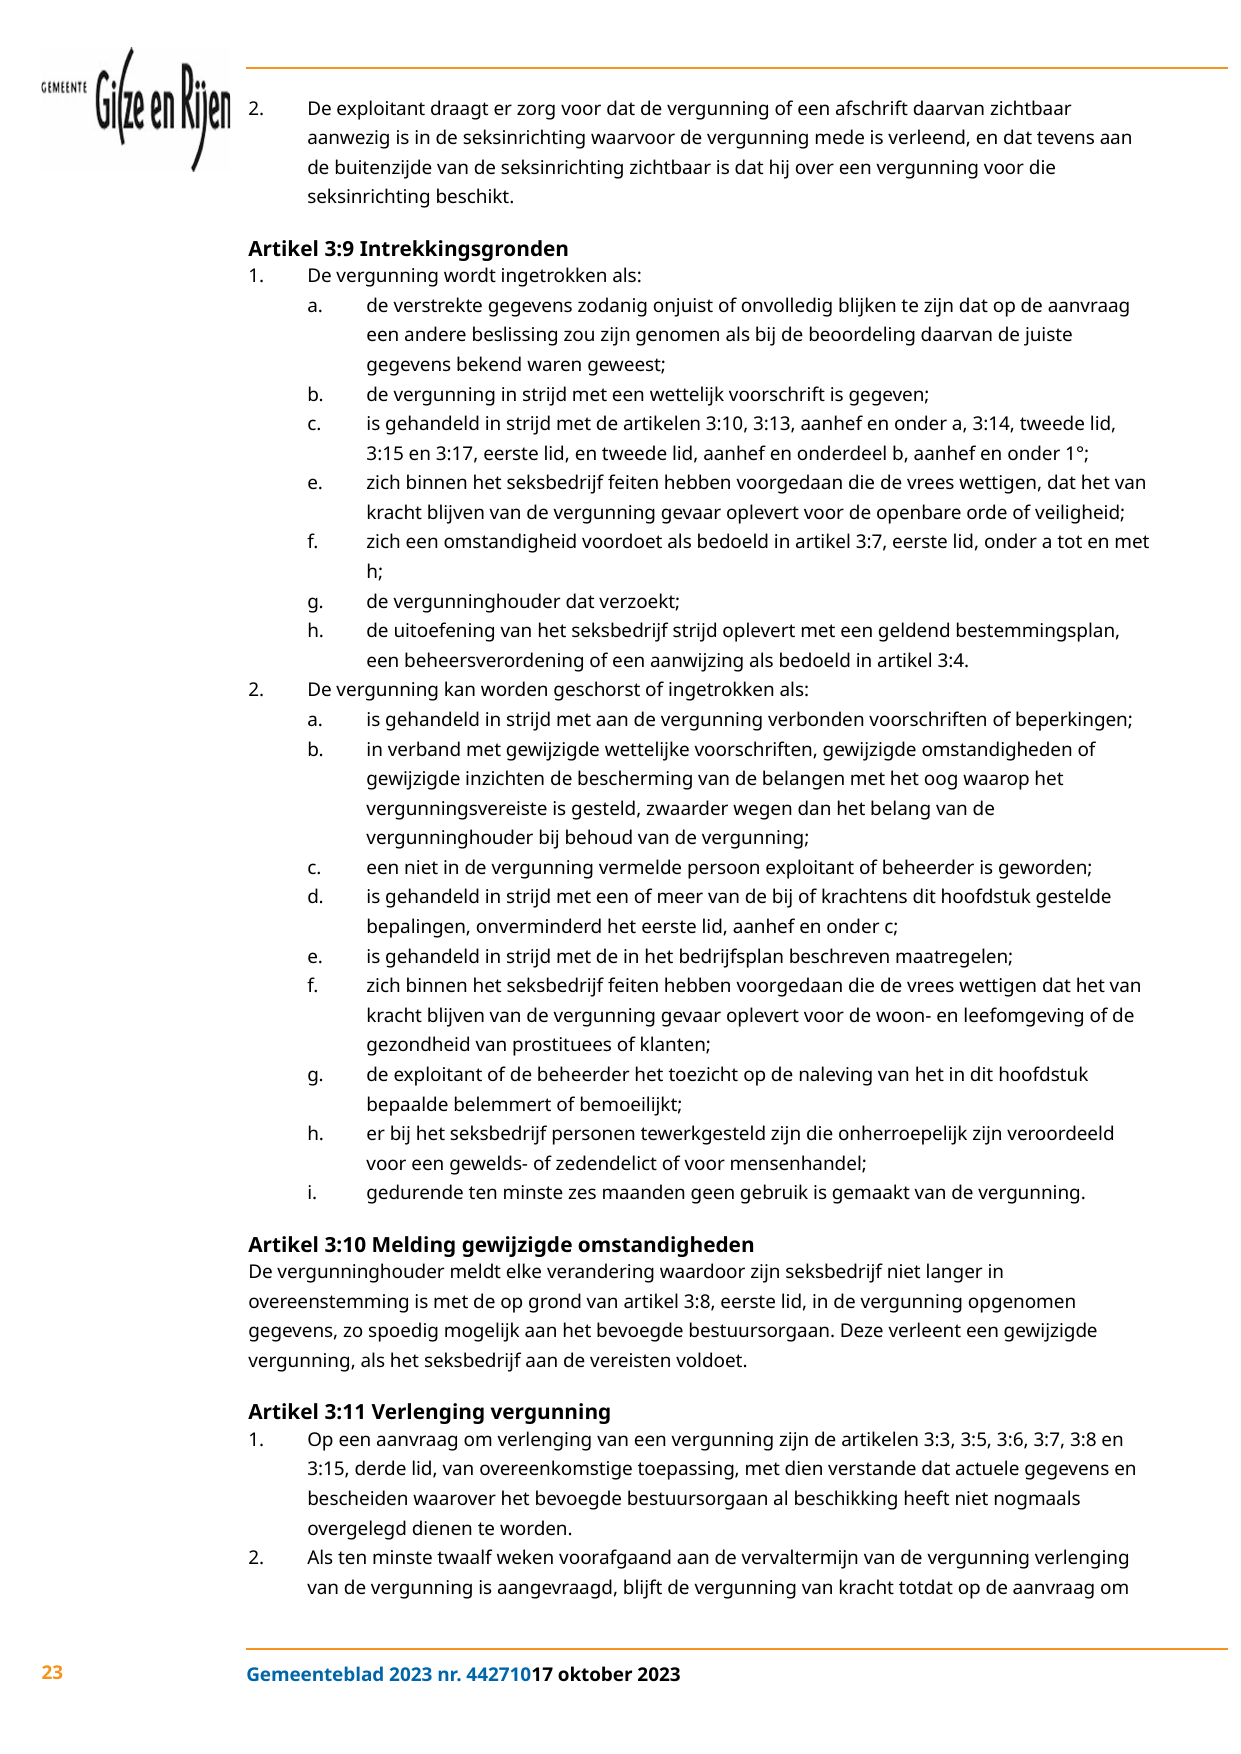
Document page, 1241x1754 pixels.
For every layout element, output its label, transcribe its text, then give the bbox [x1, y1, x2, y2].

text De vergunninghouder meldt elke verandering waardoor zijn seksbedrijf niet langer in overeenstemming is met de op grond van artikel 3:8, eerste lid, in de vergunning opgenomen gegevens, zo spoedig mogelijk aan het bevoegde bestuursorgaan. Deze verleent een gewijzigde vergunning, als het seksbedrijf aan de vereisten voldoet. [248, 1258, 1152, 1373]
text Artikel 3:11 Verlenging vergunning [248, 1397, 1152, 1426]
list De vergunning wordt ingetrokken als: [248, 262, 1152, 288]
list gedurende ten minste zes maanden geen gebruik is gemaakt van de vergunning. [307, 1179, 1152, 1205]
list De vergunning kan worden geschorst of ingetrokken als: [248, 677, 1152, 702]
text Artikel 3:9 Intrekkingsgronden [248, 234, 1152, 262]
list in verband met gewijzigde wettelijke voorschriften, gewijzigde omstandigheden of gewijzigde inzichten de bescherming van de belangen met het oog waarop het vergunningsvereiste is gesteld, zwaarder wegen dan het belang van de vergunninghouder bij behoud van de vergunning; [307, 736, 1152, 850]
list is gehandeld in strijd met de in het bedrijfsplan beschreven maatregelen; [307, 943, 1152, 968]
list Op een aanvraag om verlenging van een vergunning zijn de artikelen 3:3, 3:5, 3:6, 3:7, 3:8 en 3:15, derde lid, van overeenkomstige toepassing, met dien verstande dat actuele gegevens en bescheiden waarover het bevoegde bestuursorgaan al beschikking heeft niet nogmaals overgelegd dienen te worden. [248, 1426, 1152, 1540]
list is gehandeld in strijd met aan de vergunning verbonden voorschriften of beperkingen; [307, 706, 1152, 732]
list zich binnen het seksbedrijf feiten hebben voorgedaan die de vrees wettigen dat het van kracht blijven van de vergunning gevaar oplevert voor de woon- en leefomgeving of de gezondheid van prostituees of klanten; [307, 972, 1152, 1057]
list de exploitant of de beheerder het toezicht op de naleving van het in dit hoofdstuk bepaalde belemmert of bemoeilijkt; [307, 1061, 1152, 1116]
picture [41, 47, 231, 172]
list de vergunninghouder dat verzoekt; [307, 588, 1152, 613]
list is gehandeld in strijd met de artikelen 3:10, 3:13, aanhef en onder a, 3:14, tweede lid, 3:15 en 3:17, eerste lid, en tweede lid, aanhef en onderdeel b, aanhef en onder 1°; [307, 410, 1152, 466]
list Als ten minste twaalf weken voorafgaand aan de vervaltermijn van de vergunning verlenging van de vergunning is aangevraagd, blijft de vergunning van kracht totdat op de aanvraag om [248, 1544, 1152, 1599]
list zich een omstandigheid voordoet als bedoeld in artikel 3:7, eerste lid, onder a tot en met h; [307, 529, 1152, 584]
list een niet in de vergunning vermelde persoon exploitant of beheerder is geworden; [307, 854, 1152, 880]
list er bij het seksbedrijf personen tewerkgesteld zijn die onherroepelijk zijn veroordeeld voor een gewelds- of zedendelict of voor mensenhandel; [307, 1120, 1152, 1176]
list zich binnen het seksbedrijf feiten hebben voorgedaan die de vrees wettigen, dat het van kracht blijven van de vergunning gevaar oplevert voor de openbare orde of veiligheid; [307, 469, 1152, 525]
text Artikel 3:10 Melding gewijzigde omstandigheden [248, 1230, 1152, 1258]
list De exploitant draagt er zorg voor dat de vergunning of een afschrift daarvan zichtbaar aanwezig is in de seksinrichting waarvoor de vergunning mede is verleend, en dat tevens aan de buitenzijde van de seksinrichting zichtbaar is dat hij over een vergunning voor die seksinrichting beschikt. [248, 95, 1152, 209]
list is gehandeld in strijd met een of meer van de bij of krachtens dit hoofdstuk gestelde bepalingen, onverminderd het eerste lid, aanhef en onder c; [307, 884, 1152, 939]
list de uitoefening van het seksbedrijf strijd oplevert met een geldend bestemmingsplan, een beheersverordening of een aanwijzing als bedoeld in artikel 3:4. [307, 617, 1152, 673]
list de verstrekte gegevens zodanig onjuist of onvolledig blijken te zijn dat op de aanvraag een andere beslissing zou zijn genomen als bij de beoordeling daarvan de juiste gegevens bekend waren geweest; [307, 292, 1152, 377]
list de vergunning in strijd met een wettelijk voorschrift is gegeven; [307, 381, 1152, 406]
